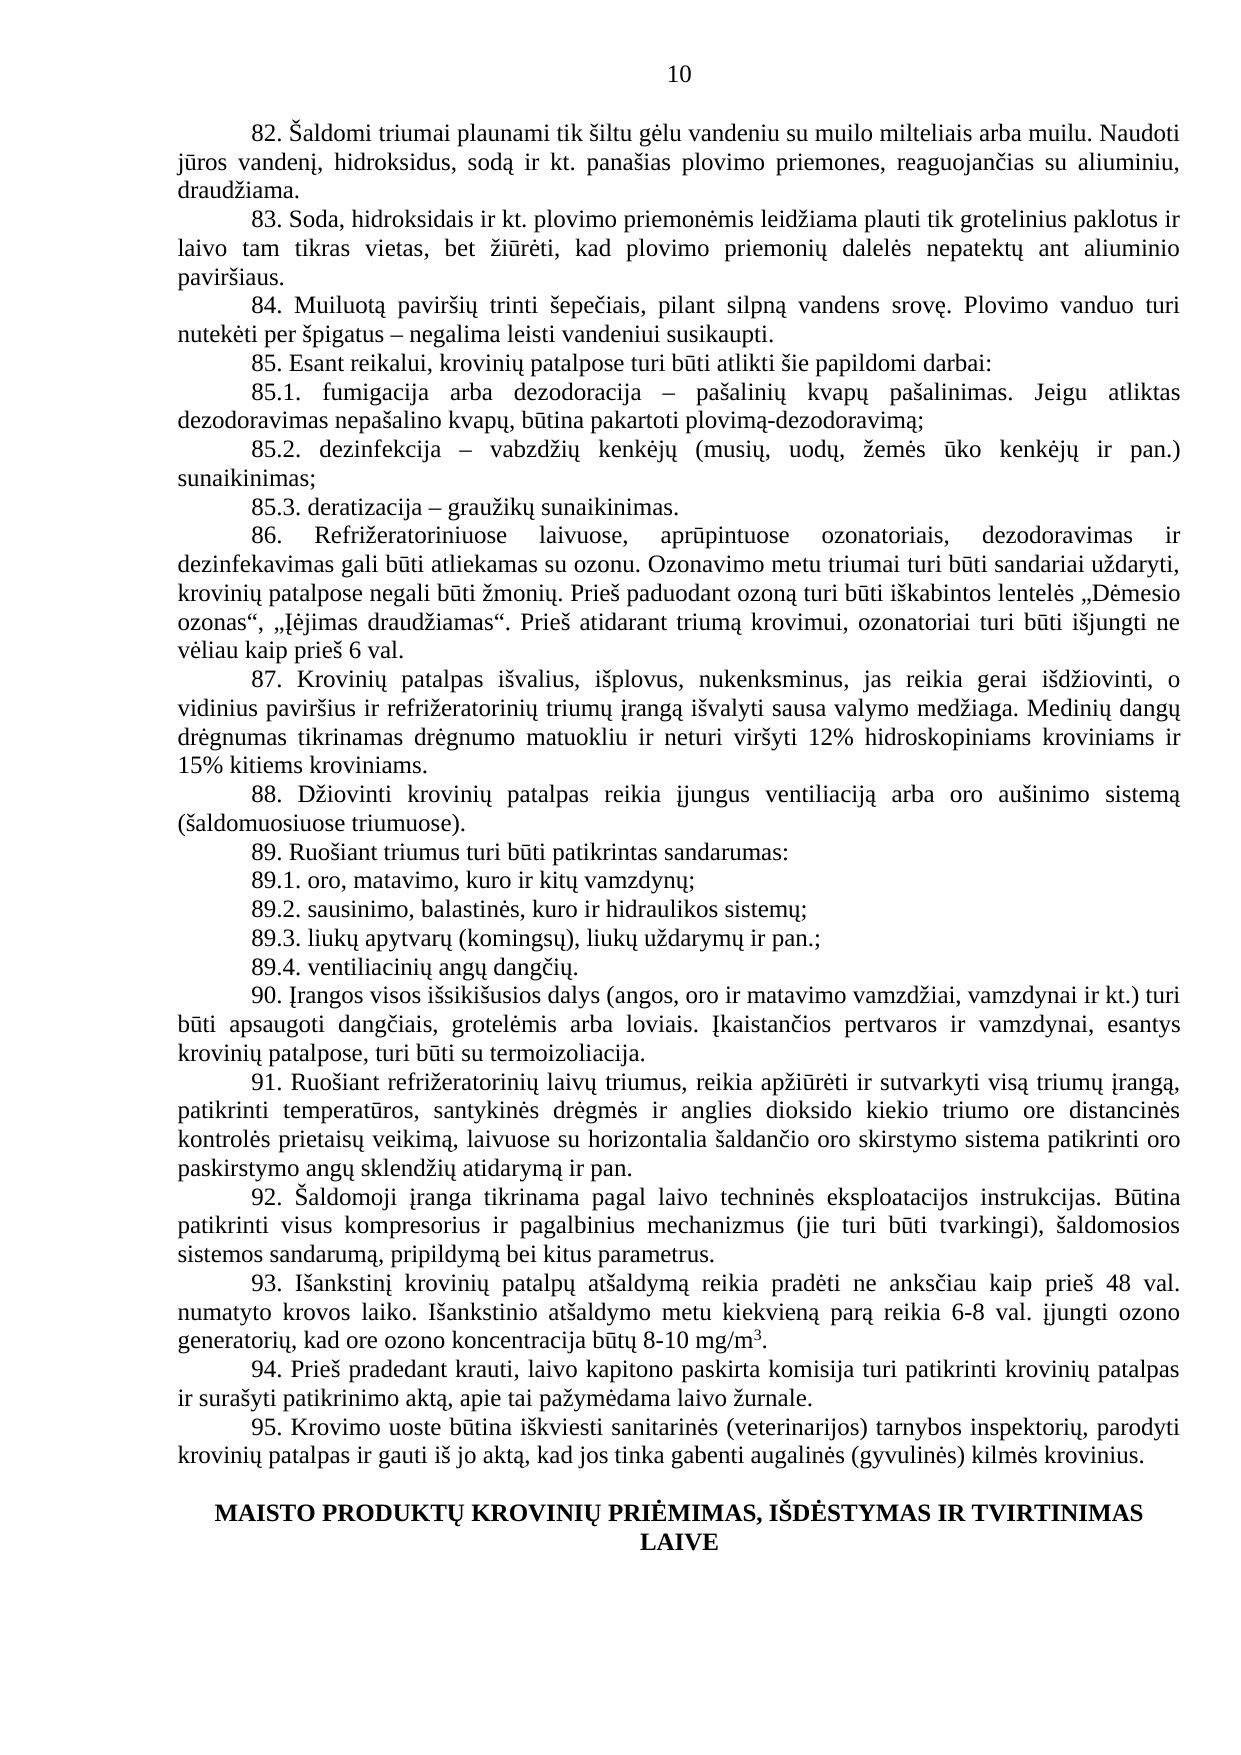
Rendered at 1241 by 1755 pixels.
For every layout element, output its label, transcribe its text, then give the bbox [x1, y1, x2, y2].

text Maisto produktų krovinių priėmimAS, išdėstymAS ir tvirtinimAS laive [177, 1498, 1181, 1556]
text 86. Refrižeratoriniuose laivuose, aprūpintuose ozonatoriais, dezodoravimas ir dezinfekavimas gali būti atliekamas su ozonu. Ozonavimo metu triumai turi būti sandariai uždaryti, krovinių patalpose negali būti žmonių. Prieš paduodant ozoną turi būti iškabintos lentelės „Dėmesio ozonas“, „Įėjimas draudžiamas“. Prieš atidarant triumą krovimui, ozonatoriai turi būti išjungti ne vėliau kaip prieš 6 val. [177, 521, 1181, 664]
text 82. Šaldomi triumai plaunami tik šiltu gėlu vandeniu su muilo milteliais arba muilu. Naudoti jūros vandenį, hidroksidus, sodą ir kt. panašias plovimo priemones, reaguojančias su aliuminiu, draudžiama. [177, 118, 1181, 204]
text 95. Krovimo uoste būtina iškviesti sanitarinės (veterinarijos) tarnybos inspektorių, parodyti krovinių patalpas ir gauti iš jo aktą, kad jos tinka gabenti augalinės (gyvulinės) kilmės krovinius. [177, 1412, 1181, 1469]
text 94. Prieš pradedant krauti, laivo kapitono paskirta komisija turi patikrinti krovinių patalpas ir surašyti patikrinimo aktą, apie tai pažymėdama laivo žurnale. [177, 1354, 1181, 1412]
text 85.2. dezinfekcija – vabzdžių kenkėjų (musių, uodų, žemės ūko kenkėjų ir pan.) sunaikinimas; [177, 434, 1181, 492]
text 85.1. fumigacija arba dezodoracija – pašalinių kvapų pašalinimas. Jeigu atliktas dezodoravimas nepašalino kvapų, būtina pakartoti plovimą-dezodoravimą; [177, 377, 1181, 434]
text 85.3. deratizacija – graužikų sunaikinimas. [177, 492, 1181, 521]
text 84. Muiluotą paviršių trinti šepečiais, pilant silpną vandens srovę. Plovimo vanduo turi nutekėti per špigatus – negalima leisti vandeniui susikaupti. [177, 291, 1181, 348]
text 87. Krovinių patalpas išvalius, išplovus, nukenksminus, jas reikia gerai išdžiovinti, o vidinius paviršius ir refrižeratorinių triumų įrangą išvalyti sausa valymo medžiaga. Medinių dangų drėgnumas tikrinamas drėgnumo matuokliu ir neturi viršyti 12% hidroskopiniams kroviniams ir 15% kitiems kroviniams. [177, 664, 1181, 779]
text 89.3. liukų apytvarų (komingsų), liukų uždarymų ir pan.; [177, 923, 1181, 952]
text 85. Esant reikalui, krovinių patalpose turi būti atlikti šie papildomi darbai: [177, 348, 1181, 377]
text 89.4. ventiliacinių angų dangčių. [177, 952, 1181, 981]
text 89. Ruošiant triumus turi būti patikrintas sandarumas: [177, 837, 1181, 866]
text 89.1. oro, matavimo, kuro ir kitų vamzdynų; [177, 866, 1181, 894]
text 88. Džiovinti krovinių patalpas reikia įjungus ventiliaciją arba oro aušinimo sistemą (šaldomuosiuose triumuose). [177, 779, 1181, 837]
text 89.2. sausinimo, balastinės, kuro ir hidraulikos sistemų; [177, 894, 1181, 923]
text 92. Šaldomoji įranga tikrinama pagal laivo techninės eksploatacijos instrukcijas. Būtina patikrinti visus kompresorius ir pagalbinius mechanizmus (jie turi būti tvarkingi), šaldomosios sistemos sandarumą, pripildymą bei kitus parametrus. [177, 1182, 1181, 1268]
text 91. Ruošiant refrižeratorinių laivų triumus, reikia apžiūrėti ir sutvarkyti visą triumų įrangą, patikrinti temperatūros, santykinės drėgmės ir anglies dioksido kiekio triumo ore distancinės kontrolės prietaisų veikimą, laivuose su horizontalia šaldančio oro skirstymo sistema patikrinti oro paskirstymo angų sklendžių atidarymą ir pan. [177, 1067, 1181, 1182]
text 83. Soda, hidroksidais ir kt. plovimo priemonėmis leidžiama plauti tik grotelinius paklotus ir laivo tam tikras vietas, bet žiūrėti, kad plovimo priemonių dalelės nepatektų ant aliuminio paviršiaus. [177, 204, 1181, 291]
text 93. Išankstinį krovinių patalpų atšaldymą reikia pradėti ne anksčiau kaip prieš 48 val. numatyto krovos laiko. Išankstinio atšaldymo metu kiekvieną parą reikia 6-8 val. įjungti ozono generatorių, kad ore ozono koncentracija būtų 8-10 mg/m3. [177, 1268, 1181, 1354]
text 90. Įrangos visos išsikišusios dalys (angos, oro ir matavimo vamzdžiai, vamzdynai ir kt.) turi būti apsaugoti dangčiais, grotelėmis arba loviais. Įkaistančios pertvaros ir vamzdynai, esantys krovinių patalpose, turi būti su termoizoliacija. [177, 981, 1181, 1067]
